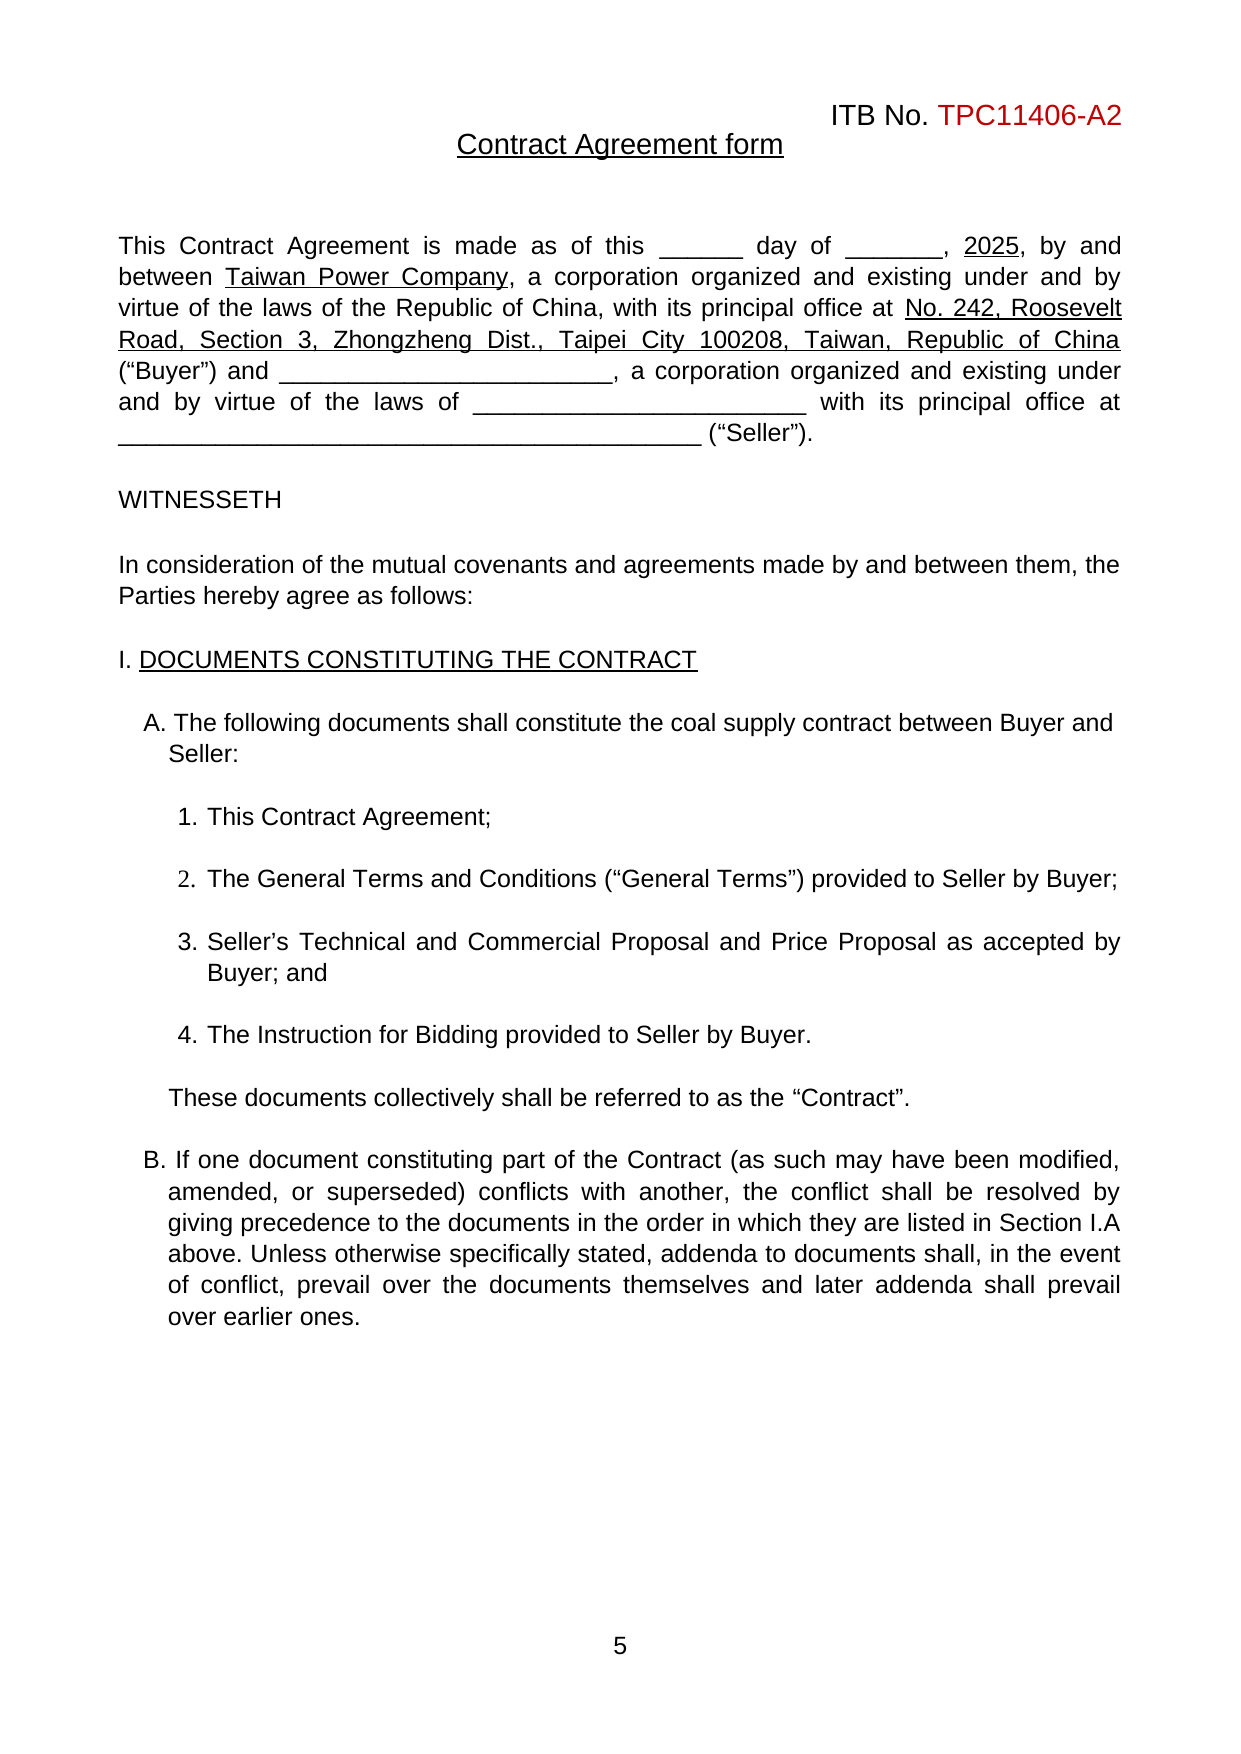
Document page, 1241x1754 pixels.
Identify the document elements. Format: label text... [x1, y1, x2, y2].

text Seller: [131, 738, 1122, 769]
text I. DOCUMENTS CONSTITUTING THE CONTRACT [118, 644, 1122, 675]
text WITNESSETH [118, 481, 1122, 515]
list Seller’s Technical and Commercial Proposal and Price Proposal as accepted by Buyer; and [177, 925, 1122, 988]
text A. The following documents shall constitute the coal supply contract between Buyer and [143, 706, 1122, 738]
list The Instruction for Bidding provided to Seller by Buyer. [177, 1019, 1122, 1050]
text This Contract Agreement is made as of this ______ day of _______, 2025, by and between Taiwan Power Company, a corporation organized and existing under and by virtue of the laws of the Republic of China, with its principal office at No. 242, Roosevelt Road, Section 3, Zhongzheng Dist., Taipei City 100208, Taiwan, Republic of China (“Buyer”) and ________________________, a corporation organized and existing under and by virtue of the laws of ________________________ with its principal office at __________________________________________ (“Seller”). [118, 229, 1122, 448]
list This Contract Agreement; [177, 800, 1122, 831]
text In consideration of the mutual covenants and agreements made by and between them, the Parties hereby agree as follows: [118, 548, 1122, 611]
text B. If one document constituting part of the Contract (as such may have been modified, amended, or superseded) conflicts with another, the conflict shall be resolved by giving precedence to the documents in the order in which they are listed in Section I.A above. Unless otherwise specifically stated, addenda to documents shall, in the event of conflict, prevail over the documents themselves and later addenda shall prevail over earlier ones. [143, 1144, 1122, 1331]
list The General Terms and Conditions (“General Terms”) provided to Seller by Buyer; [177, 863, 1122, 894]
text These documents collectively shall be referred to as the “Contract”. [118, 1081, 1122, 1113]
title Contract Agreement form [118, 131, 1122, 161]
